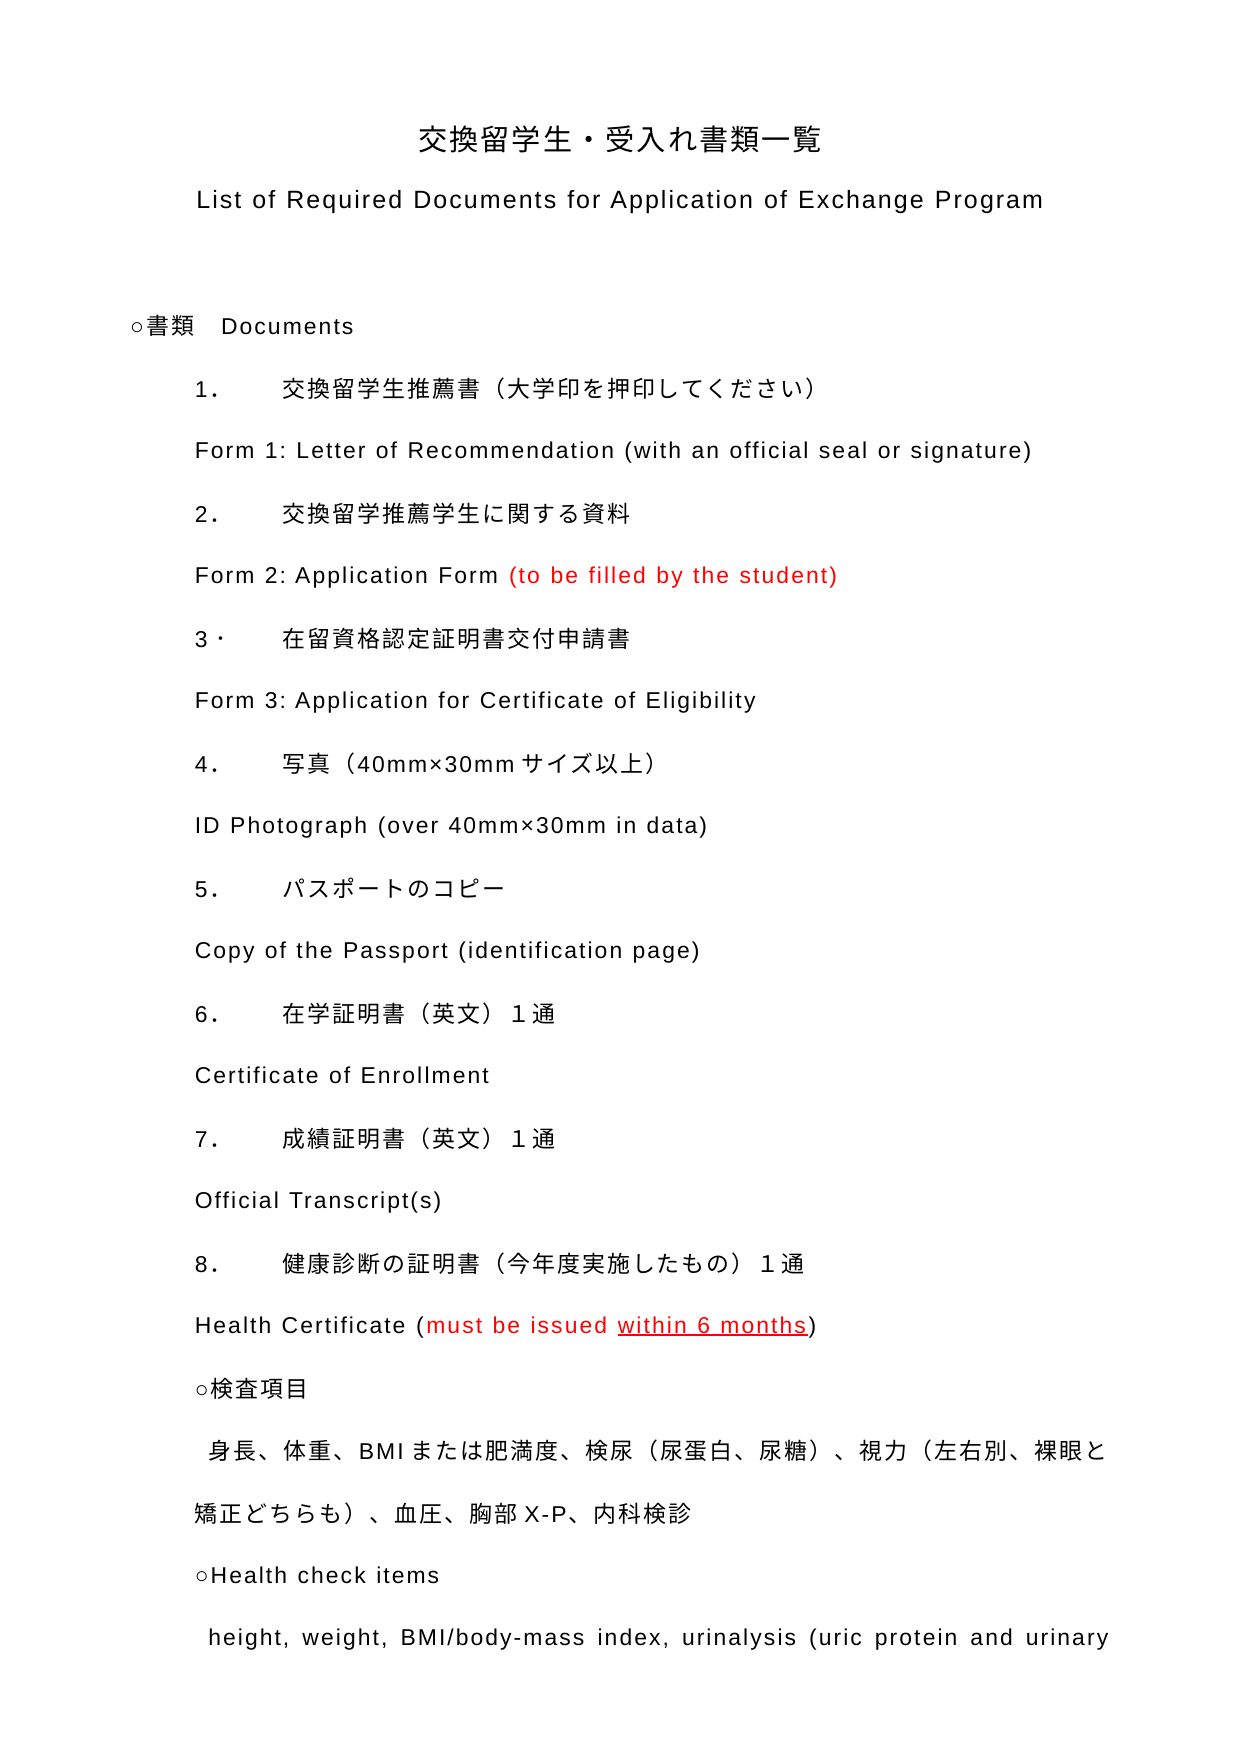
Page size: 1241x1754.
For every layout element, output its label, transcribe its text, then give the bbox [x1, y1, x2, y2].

text Form 2: Application Form (to be filled by the student) [194, 533, 1110, 596]
list 写真（40mm×30mmサイズ以上） [194, 721, 1110, 783]
text Health Certificate (must be issued within 6 months) [194, 1283, 1110, 1346]
list 在留資格認定証明書交付申請書 [194, 596, 1110, 658]
text ○検査項目 [194, 1346, 1110, 1408]
text Official Transcript(s) [194, 1158, 1110, 1221]
text height, weight, BMI/body-mass index, urinalysis (uric protein and urinary [194, 1596, 1110, 1658]
text 交換留学生・受入れ書類一覧 [130, 96, 1110, 158]
text ID Photograph (over 40mm×30mm in data) [194, 783, 1110, 846]
text Form 1: Letter of Recommendation (with an official seal or signature) [194, 408, 1110, 471]
list 在学証明書（英文）１通 [194, 971, 1110, 1033]
list 交換留学生推薦書（大学印を押印してください） [194, 346, 1110, 408]
list 成績証明書（英文）１通 [194, 1096, 1110, 1158]
list パスポートのコピー [194, 846, 1110, 908]
text ○書類 Documents [130, 283, 1110, 346]
text ○Health check items [194, 1533, 1110, 1596]
list 健康診断の証明書（今年度実施したもの）１通 [194, 1221, 1110, 1283]
text Form 3: Application for Certificate of Eligibility [194, 658, 1110, 721]
text List of Required Documents for Application of Exchange Program [130, 158, 1110, 221]
text 身長、体重、BMIまたは肥満度、検尿（尿蛋白、尿糖）、視力（左右別、裸眼と矯正どちらも）、血圧、胸部X-P、内科検診 [194, 1408, 1110, 1533]
list 交換留学推薦学生に関する資料 [194, 471, 1110, 533]
text Copy of the Passport (identification page) [194, 908, 1110, 971]
text Certificate of Enrollment [194, 1033, 1110, 1096]
